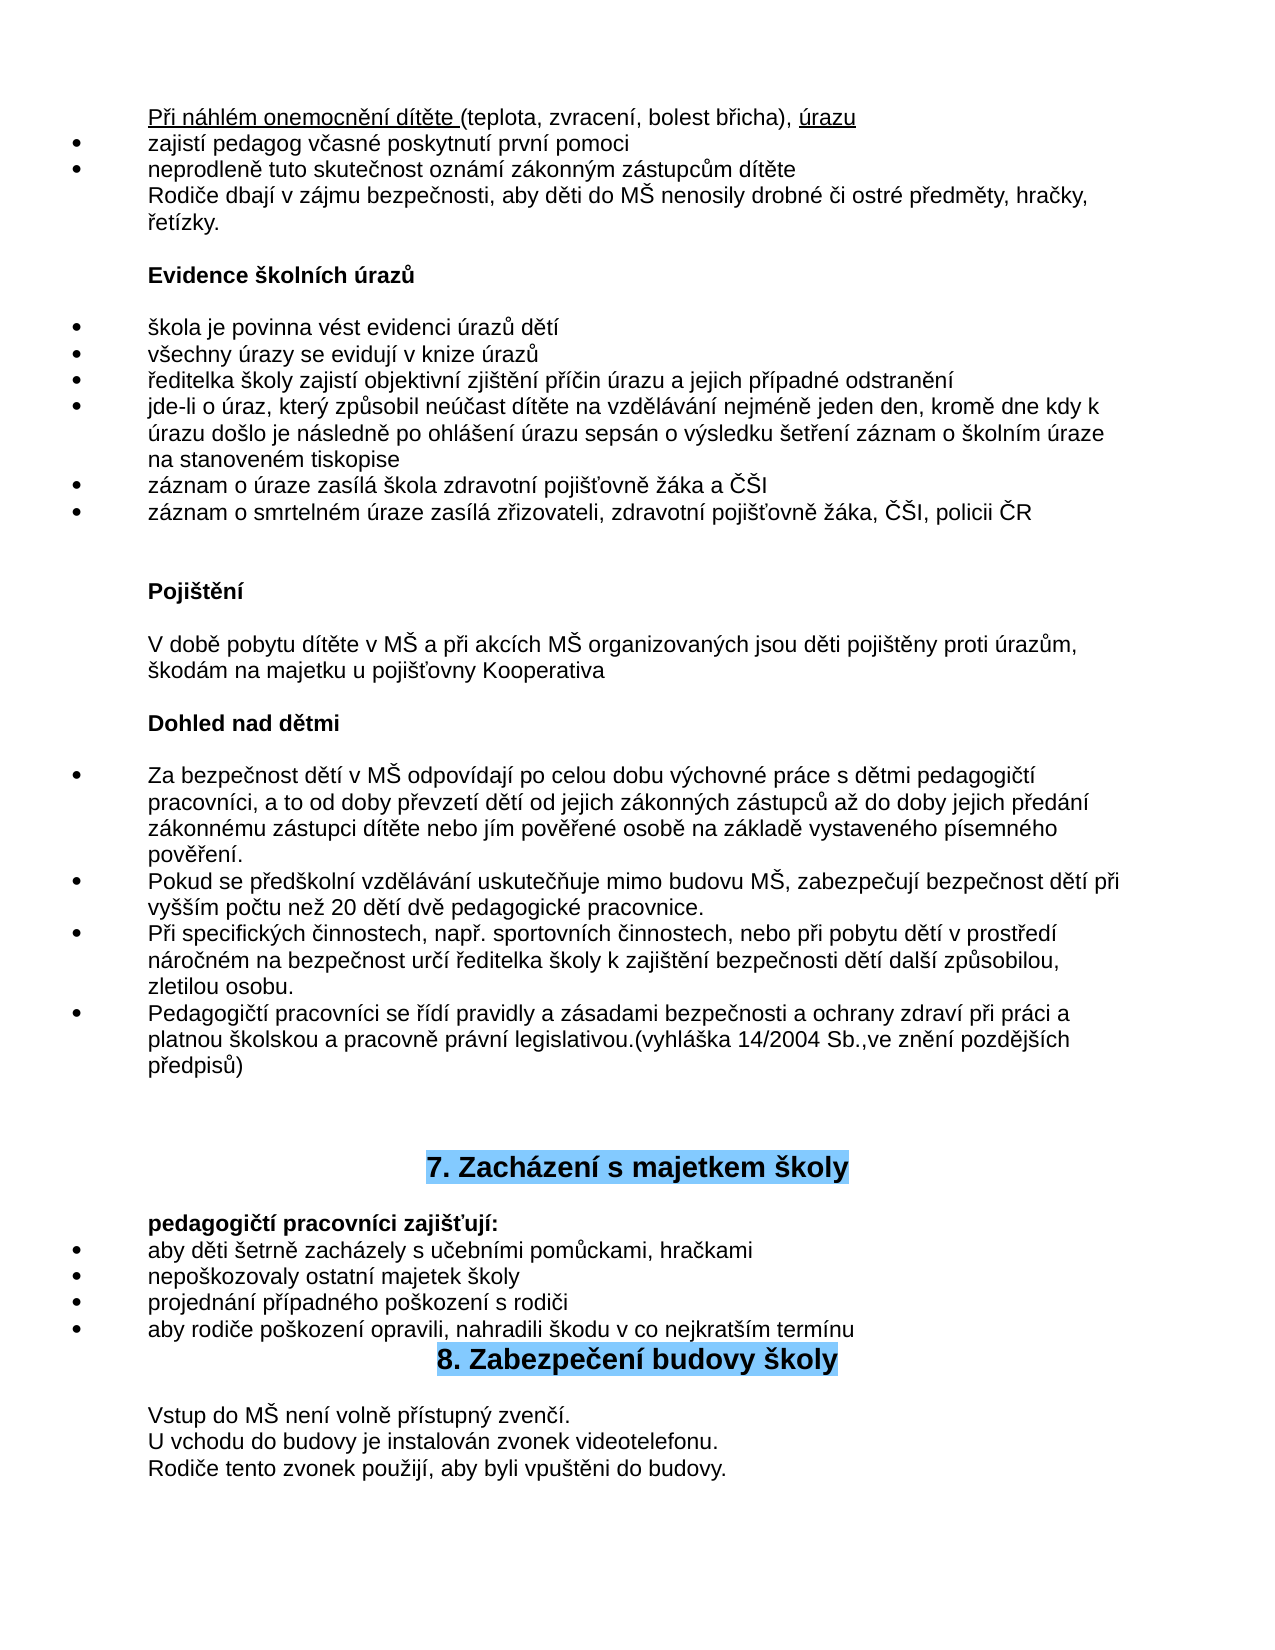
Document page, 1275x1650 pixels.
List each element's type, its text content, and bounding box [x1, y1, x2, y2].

text Rodiče tento zvonek použijí, aby byli vpuštěni do budovy. [148, 1455, 1127, 1481]
list Pedagogičtí pracovníci se řídí pravidly a zásadami bezpečnosti a ochrany zdraví při práci a platnou školskou a pracovně právní legislativou.(vyhláška 14/2004 Sb.,ve znění pozdějších předpisů) [73, 999, 1127, 1078]
list všechny úrazy se evidují v knize úrazů [73, 341, 1127, 367]
text Pojištění [148, 578, 1127, 604]
list jde-li o úraz, který způsobil neúčast dítěte na vzdělávání nejméně jeden den, kromě dne kdy k úrazu došlo je následně po ohlášení úrazu sepsán o výsledku šetření záznam o školním úraze na stanoveném tiskopise [73, 393, 1127, 472]
list aby děti šetrně zacházely s učebními pomůckami, hračkami [73, 1237, 1127, 1263]
list nepoškozovaly ostatní majetek školy [73, 1263, 1127, 1289]
list zajistí pedagog včasné poskytnutí první pomoci [73, 130, 1127, 156]
list ředitelka školy zajistí objektivní zjištění příčin úrazu a jejich případné odstranění [73, 367, 1127, 393]
text Rodiče dbají v zájmu bezpečnosti, aby děti do MŠ nenosily drobné či ostré předměty, hračky, řetízky. [148, 182, 1127, 235]
text U vchodu do budovy je instalován zvonek videotelefonu. [148, 1428, 1127, 1455]
list Za bezpečnost dětí v MŠ odpovídají po celou dobu výchovné práce s dětmi pedagogičtí pracovníci, a to od doby převzetí dětí od jejich zákonných zástupců až do doby jejich předání zákonnému zástupci dítěte nebo jím pověřené osobě na základě vystaveného písemného pověření. [73, 762, 1127, 868]
list aby rodiče poškození opravili, nahradili škodu v co nejkratším termínu [73, 1316, 1127, 1342]
text Evidence školních úrazů [148, 262, 1127, 288]
list záznam o úraze zasílá škola zdravotní pojišťovně žáka a ČŠI [73, 472, 1127, 499]
list projednání případného poškození s rodiči [73, 1289, 1127, 1316]
list Při specifických činnostech, např. sportovních činnostech, nebo při pobytu dětí v prostředí náročném na bezpečnost určí ředitelka školy k zajištění bezpečnosti dětí další způsobilou, zletilou osobu. [73, 920, 1127, 999]
list neprodleně tuto skutečnost oznámí zákonným zástupcům dítěte [73, 156, 1127, 182]
text 7. Zacházení s majetkem školy [148, 1150, 1127, 1184]
text pedagogičtí pracovníci zajišťují: [148, 1210, 1127, 1237]
text Vstup do MŠ není volně přístupný zvenčí. [148, 1402, 1127, 1428]
list Pokud se předškolní vzdělávání uskutečňuje mimo budovu MŠ, zabezpečují bezpečnost dětí při vyšším počtu než 20 dětí dvě pedagogické pracovnice. [73, 868, 1127, 920]
list záznam o smrtelném úraze zasílá zřizovateli, zdravotní pojišťovně žáka, ČŠI, policii ČR [73, 499, 1127, 525]
text Dohled nad dětmi [148, 709, 1127, 736]
text V době pobytu dítěte v MŠ a při akcích MŠ organizovaných jsou děti pojištěny proti úrazům, škodám na majetku u pojišťovny Kooperativa [148, 631, 1127, 683]
text Při náhlém onemocnění dítěte (teplota, zvracení, bolest břicha), úrazu [148, 103, 1127, 130]
list škola je povinna vést evidenci úrazů dětí [73, 314, 1127, 341]
text 8. Zabezpečení budovy školy [148, 1342, 1127, 1376]
